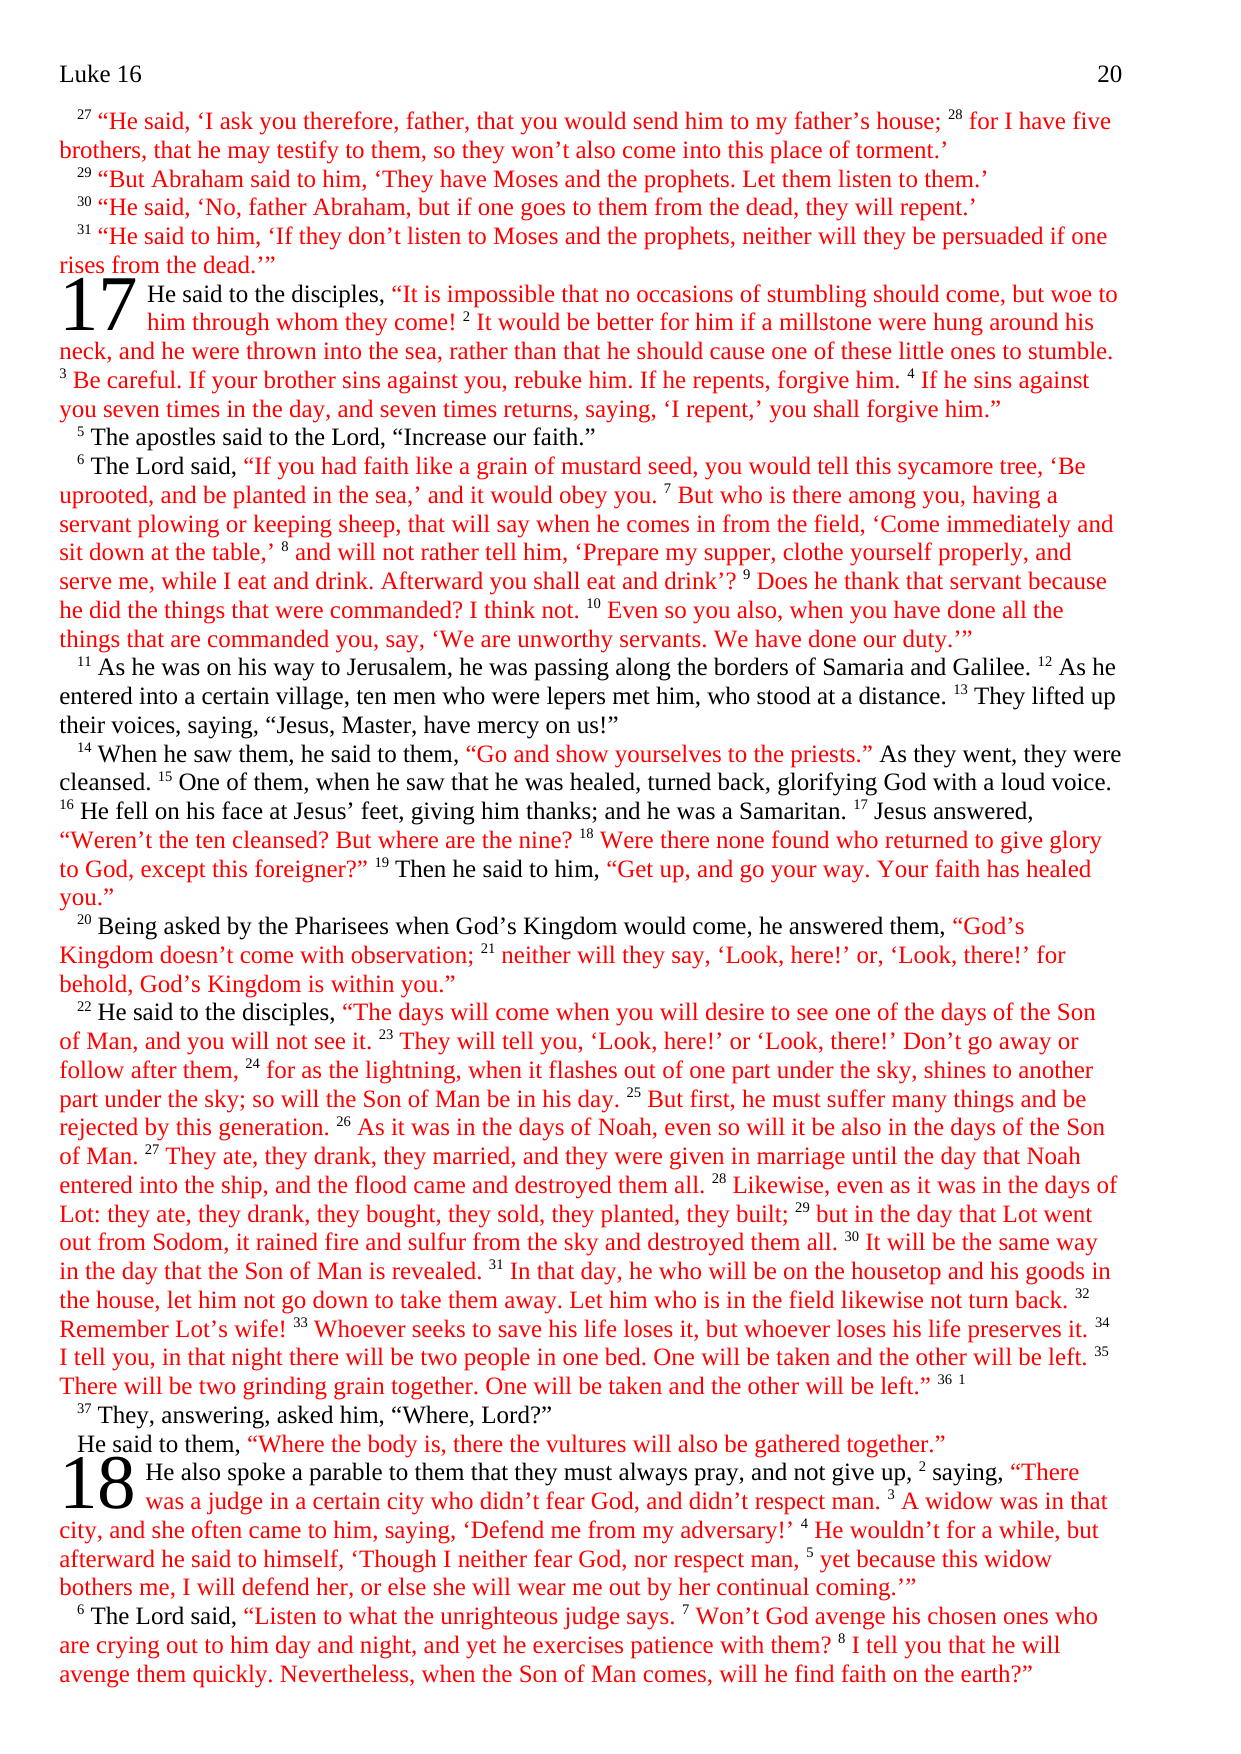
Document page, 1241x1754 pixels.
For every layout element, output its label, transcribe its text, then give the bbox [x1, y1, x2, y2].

text 5 The apostles said to the Lord, “Increase our faith.” [59, 422, 1122, 451]
text 31 “He said to him, ‘If they don’t listen to Moses and the prophets, neither will they be persuaded if one rises from the dead.’” [59, 221, 1122, 279]
text 22 He said to the disciples, “The days will come when you will desire to see one of the days of the Son of Man, and you will not see it. 23 They will tell you, ‘Look, here!’ or ‘Look, there!’ Don’t go away or follow after them, 24 for as the lightning, when it flashes out of one part under the sky, shines to another part under the sky; so will the Son of Man be in his day. 25 But first, he must suffer many things and be rejected by this generation. 26 As it was in the days of Noah, even so will it be also in the days of the Son of Man. 27 They ate, they drank, they married, and they were given in marriage until the day that Noah entered into the ship, and the flood came and destroyed them all. 28 Likewise, even as it was in the days of Lot: they ate, they drank, they bought, they sold, they planted, they built; 29 but in the day that Lot went out from Sodom, it rained fire and sulfur from the sky and destroyed them all. 30 It will be the same way in the day that the Son of Man is revealed. 31 In that day, he who will be on the housetop and his goods in the house, let him not go down to take them away. Let him who is in the field likewise not turn back. 32 Remember Lot’s wife! 33 Whoever seeks to save his life loses it, but whoever loses his life preserves it. 34 I tell you, in that night there will be two people in one bed. One will be taken and the other will be left. 35 There will be two grinding grain together. One will be taken and the other will be left.” 36 1 [59, 997, 1122, 1400]
text 27 “He said, ‘I ask you therefore, father, that you would send him to my father’s house; 28 for I have five brothers, that he may testify to them, so they won’t also come into this place of torment.’ [59, 106, 1122, 164]
text 20 Being asked by the Pharisees when God’s Kingdom would come, he answered them, “God’s Kingdom doesn’t come with observation; 21 neither will they say, ‘Look, here!’ or, ‘Look, there!’ for behold, God’s Kingdom is within you.” [59, 911, 1122, 997]
text 37 They, answering, asked him, “Where, Lord?” [59, 1400, 1122, 1429]
text 6 The Lord said, “If you had faith like a grain of mustard seed, you would tell this sycamore tree, ‘Be uprooted, and be planted in the sea,’ and it would obey you. 7 But who is there among you, having a servant plowing or keeping sheep, that will say when he comes in from the field, ‘Come immediately and sit down at the table,’ 8 and will not rather tell him, ‘Prepare my supper, clothe yourself properly, and serve me, while I eat and drink. Afterward you shall eat and drink’? 9 Does he thank that servant because he did the things that were commanded? I think not. 10 Even so you also, when you have done all the things that are commanded you, say, ‘We are unworthy servants. We have done our duty.’” [59, 451, 1122, 652]
text 14 When he saw them, he said to them, “Go and show yourselves to the priests.” As they went, they were cleansed. 15 One of them, when he saw that he was healed, turned back, glorifying God with a loud voice. 16 He fell on his face at Jesus’ feet, giving him thanks; and he was a Samaritan. 17 Jesus answered, “Weren’t the ten cleansed? But where are the nine? 18 Were there none found who returned to give glory to God, except this foreigner?” 19 Then he said to him, “Get up, and go your way. Your faith has healed you.” [59, 739, 1122, 911]
text He said to them, “Where the body is, there the vultures will also be gathered together.” [59, 1429, 1122, 1457]
text 11 As he was on his way to Jerusalem, he was passing along the borders of Samaria and Galilee. 12 As he entered into a certain village, ten men who were lepers met him, who stood at a distance. 13 They lifted up their voices, saying, “Jesus, Master, have mercy on us!” [59, 652, 1122, 739]
text 30 “He said, ‘No, father Abraham, but if one goes to them from the dead, they will repent.’ [59, 192, 1122, 221]
text 6 The Lord said, “Listen to what the unrighteous judge says. 7 Won’t God avenge his chosen ones who are crying out to him day and night, and yet he exercises patience with them? 8 I tell you that he will avenge them quickly. Nevertheless, when the Son of Man comes, will he find faith on the earth?” [59, 1601, 1122, 1687]
text 17He said to the disciples, “It is impossible that no occasions of stumbling should come, but woe to him through whom they come! 2 It would be better for him if a millstone were hung around his neck, and he were thrown into the sea, rather than that he should cause one of these little ones to stumble. 3 Be careful. If your brother sins against you, rebuke him. If he repents, forgive him. 4 If he sins against you seven times in the day, and seven times returns, saying, ‘I repent,’ you shall forgive him.” [59, 279, 1122, 422]
text 18He also spoke a parable to them that they must always pray, and not give up, 2 saying, “There was a judge in a certain city who didn’t fear God, and didn’t respect man. 3 A widow was in that city, and she often came to him, saying, ‘Defend me from my adversary!’ 4 He wouldn’t for a while, but afterward he said to himself, ‘Though I neither fear God, nor respect man, 5 yet because this widow bothers me, I will defend her, or else she will wear me out by her continual coming.’” [59, 1457, 1122, 1601]
text 29 “But Abraham said to him, ‘They have Moses and the prophets. Let them listen to them.’ [59, 164, 1122, 192]
